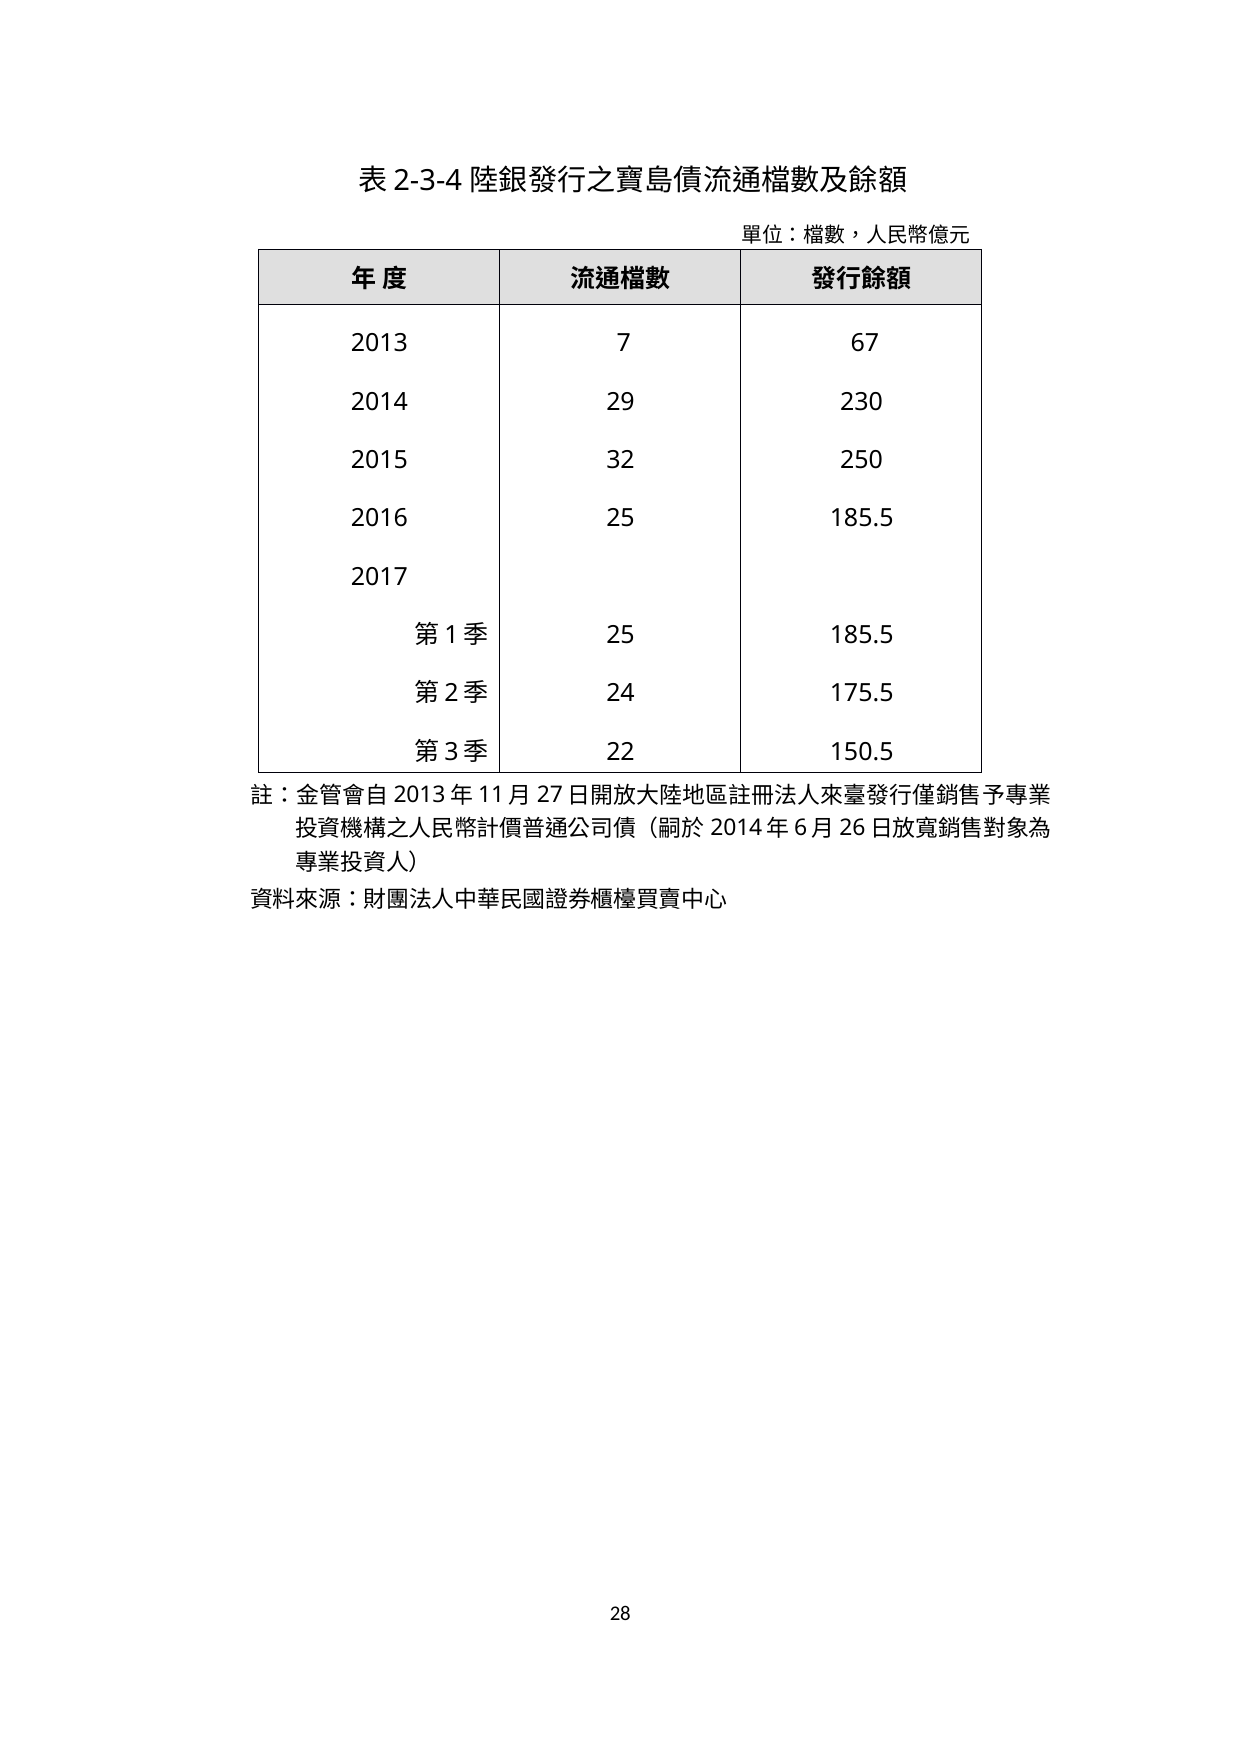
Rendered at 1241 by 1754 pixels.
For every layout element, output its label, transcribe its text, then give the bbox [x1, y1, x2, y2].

table_header 年 度 [259, 250, 499, 304]
table_cell 7 29 32 25 25 24 22 [500, 305, 740, 772]
text 單位：檔數，人民幣億元 [187, 219, 970, 249]
text 資料來源：財團法人中華民國證券櫃檯買賣中心 [250, 880, 1053, 914]
table_cell 67 230 250 185.5 185.5 175.5 150.5 [741, 305, 981, 772]
table_header 流通檔數 [500, 250, 740, 304]
table_cell 2013 2014 2015 2016 2017 第1季 第2季 第3季 [259, 305, 499, 772]
list 表2-3-4 陸銀發行之寶島債流通檔數及餘額 [187, 150, 1078, 200]
text 註：金管會自2013年11月27日開放大陸地區註冊法人來臺發行僅銷售予專業投資機構之人民幣計價普通公司債（嗣於2014年6月26日放寬銷售對象為專業投資人） [250, 777, 1053, 877]
table_header 發行餘額 [741, 250, 981, 304]
